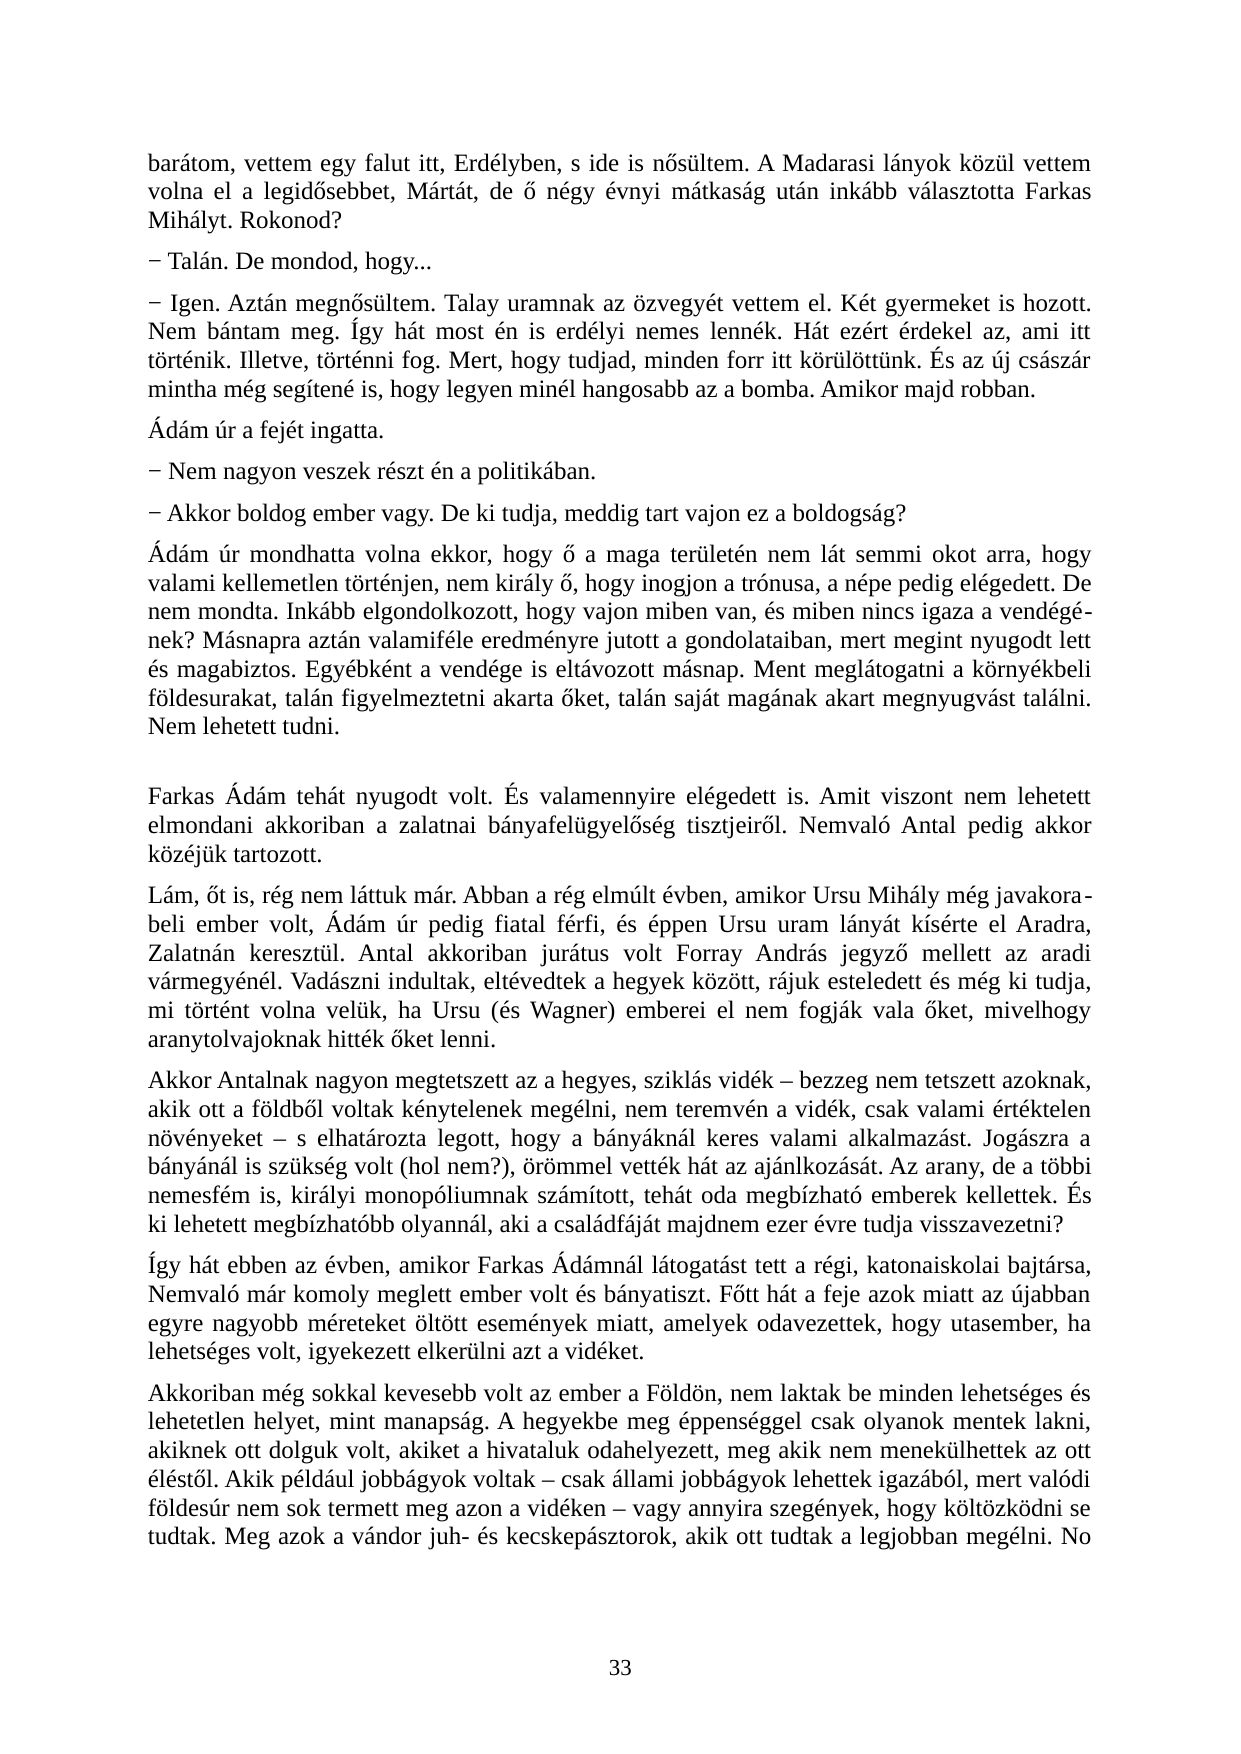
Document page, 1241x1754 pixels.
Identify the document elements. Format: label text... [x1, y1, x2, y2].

text − Talán. De mondod, hogy... [148, 246, 1092, 275]
text Ádám úr mondhatta volna ekkor, hogy ő a maga területén nem lát semmi okot arra, hogy valami kellemetlen történjen, nem király ő, hogy inogjon a trónusa, a népe pedig elégedett. De nem mondta. Inkább elgondolkozott, hogy vajon miben van, és miben nincs igaza a vendégé­nek? Másnapra aztán valamiféle eredményre jutott a gondolataiban, mert megint nyugodt lett és magabiztos. Egyébként a vendége is eltávozott másnap. Ment meglátogatni a környékbeli földesurakat, talán figyelmeztetni akarta őket, talán saját magának akart megnyugvást találni. Nem lehetett tudni. [148, 539, 1092, 740]
text Akkor Antalnak nagyon megtetszett az a hegyes, sziklás vidék – bezzeg nem tetszett azoknak, akik ott a földből voltak kénytelenek megélni, nem teremvén a vidék, csak valami értéktelen növényeket – s elhatározta legott, hogy a bányáknál keres valami alkalmazást. Jogászra a bányánál is szükség volt (hol nem?), örömmel vették hát az ajánlkozását. Az arany, de a többi nemesfém is, királyi monopóliumnak számított, tehát oda megbízható emberek kellettek. És ki lehetett megbízhatóbb olyannál, aki a családfáját majdnem ezer évre tudja visszavezetni? [148, 1065, 1092, 1238]
text − Nem nagyon veszek részt én a politikában. [148, 456, 1092, 485]
text − Akkor boldog ember vagy. De ki tudja, meddig tart vajon ez a boldogság? [148, 498, 1092, 526]
text − Igen. Aztán megnősültem. Talay uramnak az özvegyét vettem el. Két gyermeket is hozott. Nem bántam meg. Így hát most én is erdélyi nemes lennék. Hát ezért érdekel az, ami itt történik. Illetve, történni fog. Mert, hogy tudjad, minden forr itt körülöttünk. És az új császár mintha még segítené is, hogy legyen minél hangosabb az a bomba. Amikor majd robban. [148, 288, 1092, 403]
text Így hát ebben az évben, amikor Farkas Ádámnál látogatást tett a régi, katonaiskolai bajtársa, Nemvaló már komoly meglett ember volt és bányatiszt. Főtt hát a feje azok miatt az újabban egyre nagyobb méreteket öltött események miatt, amelyek odavezettek, hogy utasember, ha lehetséges volt, igyekezett elkerülni azt a vidéket. [148, 1250, 1092, 1365]
text Ádám úr a fejét ingatta. [148, 415, 1092, 444]
text Akkoriban még sokkal kevesebb volt az ember a Földön, nem laktak be minden lehetséges és lehetetlen helyet, mint manapság. A hegyekbe meg éppenséggel csak olyanok mentek lakni, akiknek ott dolguk volt, akiket a hivataluk odahelyezett, meg akik nem menekülhettek az ott éléstől. Akik például jobbágyok voltak – csak állami jobbágyok lehettek igazából, mert valódi földesúr nem sok termett meg azon a vidéken – vagy annyira szegények, hogy költözködni se tudtak. Meg azok a vándor juh- és kecskepásztorok, akik ott tudtak a legjobban megélni. No [148, 1378, 1092, 1550]
text barátom, vettem egy falut itt, Erdélyben, s ide is nősültem. A Madarasi lányok közül vettem volna el a legidősebbet, Mártát, de ő négy évnyi mátkaság után inkább választotta Farkas Mihályt. Rokonod? [148, 148, 1092, 234]
text Lám, őt is, rég nem láttuk már. Abban a rég elmúlt évben, amikor Ursu Mihály még javakora­beli ember volt, Ádám úr pedig fiatal férfi, és éppen Ursu uram lányát kísérte el Aradra, Zalatnán keresztül. Antal akkoriban jurátus volt Forray András jegyző mellett az aradi vármegyénél. Vadászni indultak, eltévedtek a hegyek között, rájuk esteledett és még ki tudja, mi történt volna velük, ha Ursu (és Wagner) emberei el nem fogják vala őket, mivelhogy aranytolvajoknak hitték őket lenni. [148, 880, 1092, 1053]
text Farkas Ádám tehát nyugodt volt. És valamennyire elégedett is. Amit viszont nem lehetett elmondani akkoriban a zalatnai bányafelügyelőség tisztjeiről. Nemvaló Antal pedig akkor közéjük tartozott. [148, 753, 1092, 868]
